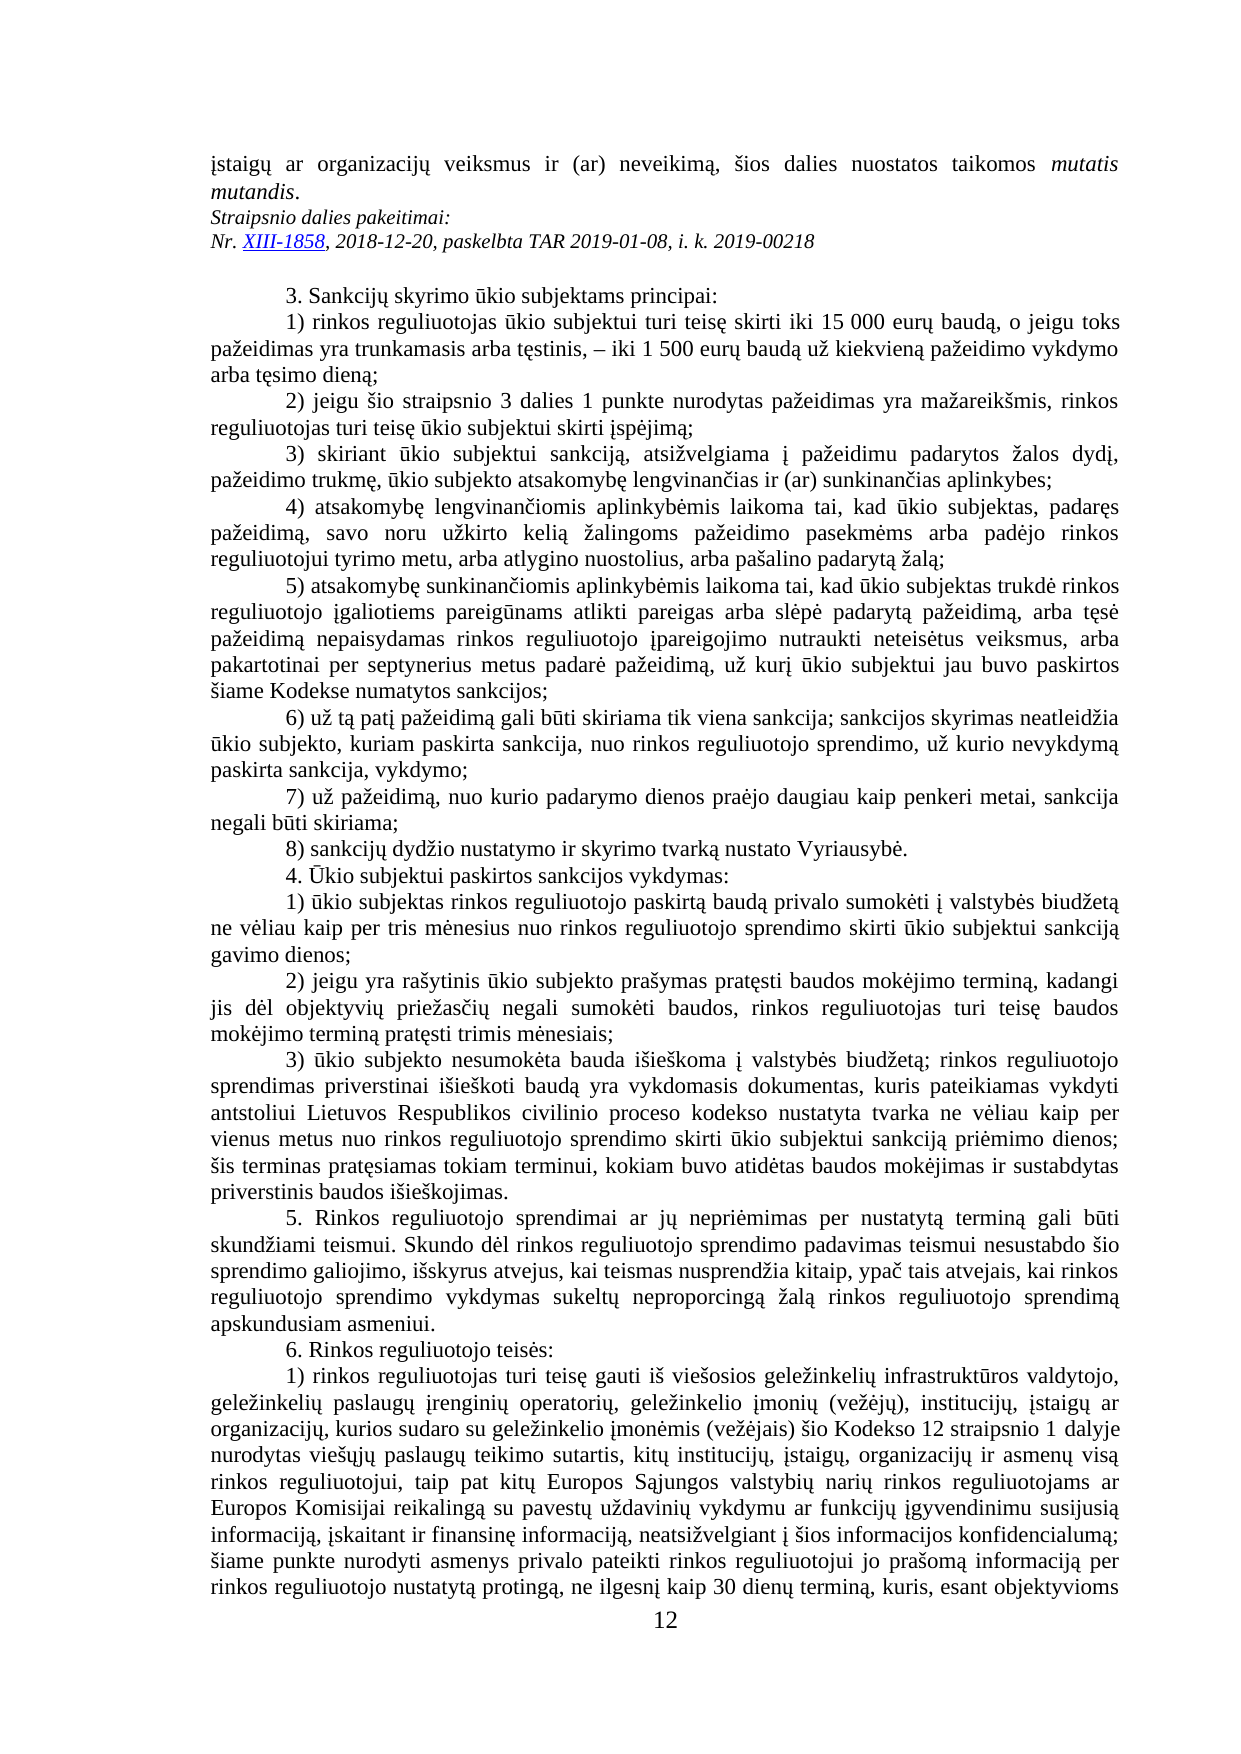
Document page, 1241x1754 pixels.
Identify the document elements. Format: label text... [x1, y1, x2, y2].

text 5) atsakomybę sunkinančiomis aplinkybėmis laikoma tai, kad ūkio subjektas trukdė rinkos reguliuotojo įgaliotiems pareigūnams atlikti pareigas arba slėpė padarytą pažeidimą, arba tęsė pažeidimą nepaisydamas rinkos reguliuotojo įpareigojimo nutraukti neteisėtus veiksmus, arba pakartotinai per septynerius metus padarė pažeidimą, už kurį ūkio subjektui jau buvo paskirtos šiame Kodekse numatytos sankcijos; [210, 572, 1120, 704]
text Nr. XIII-1858, 2018-12-20, paskelbta TAR 2019-01-08, i. k. 2019-00218 [210, 229, 1120, 253]
text 5. Rinkos reguliuotojo sprendimai ar jų nepriėmimas per nustatytą terminą gali būti skundžiami teismui. Skundo dėl rinkos reguliuotojo sprendimo padavimas teismui nesustabdo šio sprendimo galiojimo, išskyrus atvejus, kai teismas nusprendžia kitaip, ypač tais atvejais, kai rinkos reguliuotojo sprendimo vykdymas sukeltų neproporcingą žalą rinkos reguliuotojo sprendimą apskundusiam asmeniui. [210, 1204, 1120, 1336]
text 6) už tą patį pažeidimą gali būti skiriama tik viena sankcija; sankcijos skyrimas neatleidžia ūkio subjekto, kuriam paskirta sankcija, nuo rinkos reguliuotojo sprendimo, už kurio nevykdymą paskirta sankcija, vykdymo; [210, 704, 1120, 783]
text 2) jeigu yra rašytinis ūkio subjekto prašymas pratęsti baudos mokėjimo terminą, kadangi jis dėl objektyvių priežasčių negali sumokėti baudos, rinkos reguliuotojas turi teisę baudos mokėjimo terminą pratęsti trimis mėnesiais; [210, 967, 1120, 1046]
text 1) rinkos reguliuotojas ūkio subjektui turi teisę skirti iki 15 000 eurų baudą, o jeigu toks pažeidimas yra trunkamasis arba tęstinis, – iki 1 500 eurų baudą už kiekvieną pažeidimo vykdymo arba tęsimo dieną; [210, 308, 1120, 387]
text 3) skiriant ūkio subjektui sankciją, atsižvelgiama į pažeidimu padarytos žalos dydį, pažeidimo trukmę, ūkio subjekto atsakomybę lengvinančias ir (ar) sunkinančias aplinkybes; [210, 440, 1120, 493]
text 3. Sankcijų skyrimo ūkio subjektams principai: [210, 282, 1120, 308]
text 7) už pažeidimą, nuo kurio padarymo dienos praėjo daugiau kaip penkeri metai, sankcija negali būti skiriama; [210, 783, 1120, 835]
text 3) ūkio subjekto nesumokėta bauda išieškoma į valstybės biudžetą; rinkos reguliuotojo sprendimas priverstinai išieškoti baudą yra vykdomasis dokumentas, kuris pateikiamas vykdyti antstoliui Lietuvos Respublikos civilinio proceso kodekso nustatyta tvarka ne vėliau kaip per vienus metus nuo rinkos reguliuotojo sprendimo skirti ūkio subjektui sankciją priėmimo dienos; šis terminas pratęsiamas tokiam terminui, kokiam buvo atidėtas baudos mokėjimas ir sustabdytas priverstinis baudos išieškojimas. [210, 1046, 1120, 1204]
text 2) jeigu šio straipsnio 3 dalies 1 punkte nurodytas pažeidimas yra mažareikšmis, rinkos reguliuotojas turi teisę ūkio subjektui skirti įspėjimą; [210, 387, 1120, 440]
text 4. Ūkio subjektui paskirtos sankcijos vykdymas: [210, 862, 1120, 888]
text 1) ūkio subjektas rinkos reguliuotojo paskirtą baudą privalo sumokėti į valstybės biudžetą ne vėliau kaip per tris mėnesius nuo rinkos reguliuotojo sprendimo skirti ūkio subjektui sankciją gavimo dienos; [210, 888, 1120, 967]
text 8) sankcijų dydžio nustatymo ir skyrimo tvarką nustato Vyriausybė. [210, 835, 1120, 862]
text įstaigų ar organizacijų veiksmus ir (ar) neveikimą, šios dalies nuostatos taikomos mutatis mutandis. [210, 150, 1120, 205]
text 6. Rinkos reguliuotojo teisės: [210, 1336, 1120, 1362]
text 1) rinkos reguliuotojas turi teisę gauti iš viešosios geležinkelių infrastruktūros valdytojo, geležinkelių paslaugų įrenginių operatorių, geležinkelio įmonių (vežėjų), institucijų, įstaigų ar organizacijų, kurios sudaro su geležinkelio įmonėmis (vežėjais) šio Kodekso 12 straipsnio 1 dalyje nurodytas viešųjų paslaugų teikimo sutartis, kitų institucijų, įstaigų, organizacijų ir asmenų visą rinkos reguliuotojui, taip pat kitų Europos Sąjungos valstybių narių rinkos reguliuotojams ar Europos Komisijai reikalingą su pavestų uždavinių vykdymu ar funkcijų įgyvendinimu susijusią informaciją, įskaitant ir finansinę informaciją, neatsižvelgiant į šios informacijos konfidencialumą; šiame punkte nurodyti asmenys privalo pateikti rinkos reguliuotojui jo prašomą informaciją per rinkos reguliuotojo nustatytą protingą, ne ilgesnį kaip 30 dienų terminą, kuris, esant objektyvioms [210, 1362, 1120, 1600]
text 4) atsakomybę lengvinančiomis aplinkybėmis laikoma tai, kad ūkio subjektas, padaręs pažeidimą, savo noru užkirto kelią žalingoms pažeidimo pasekmėms arba padėjo rinkos reguliuotojui tyrimo metu, arba atlygino nuostolius, arba pašalino padarytą žalą; [210, 493, 1120, 572]
text Straipsnio dalies pakeitimai: [210, 205, 1120, 229]
